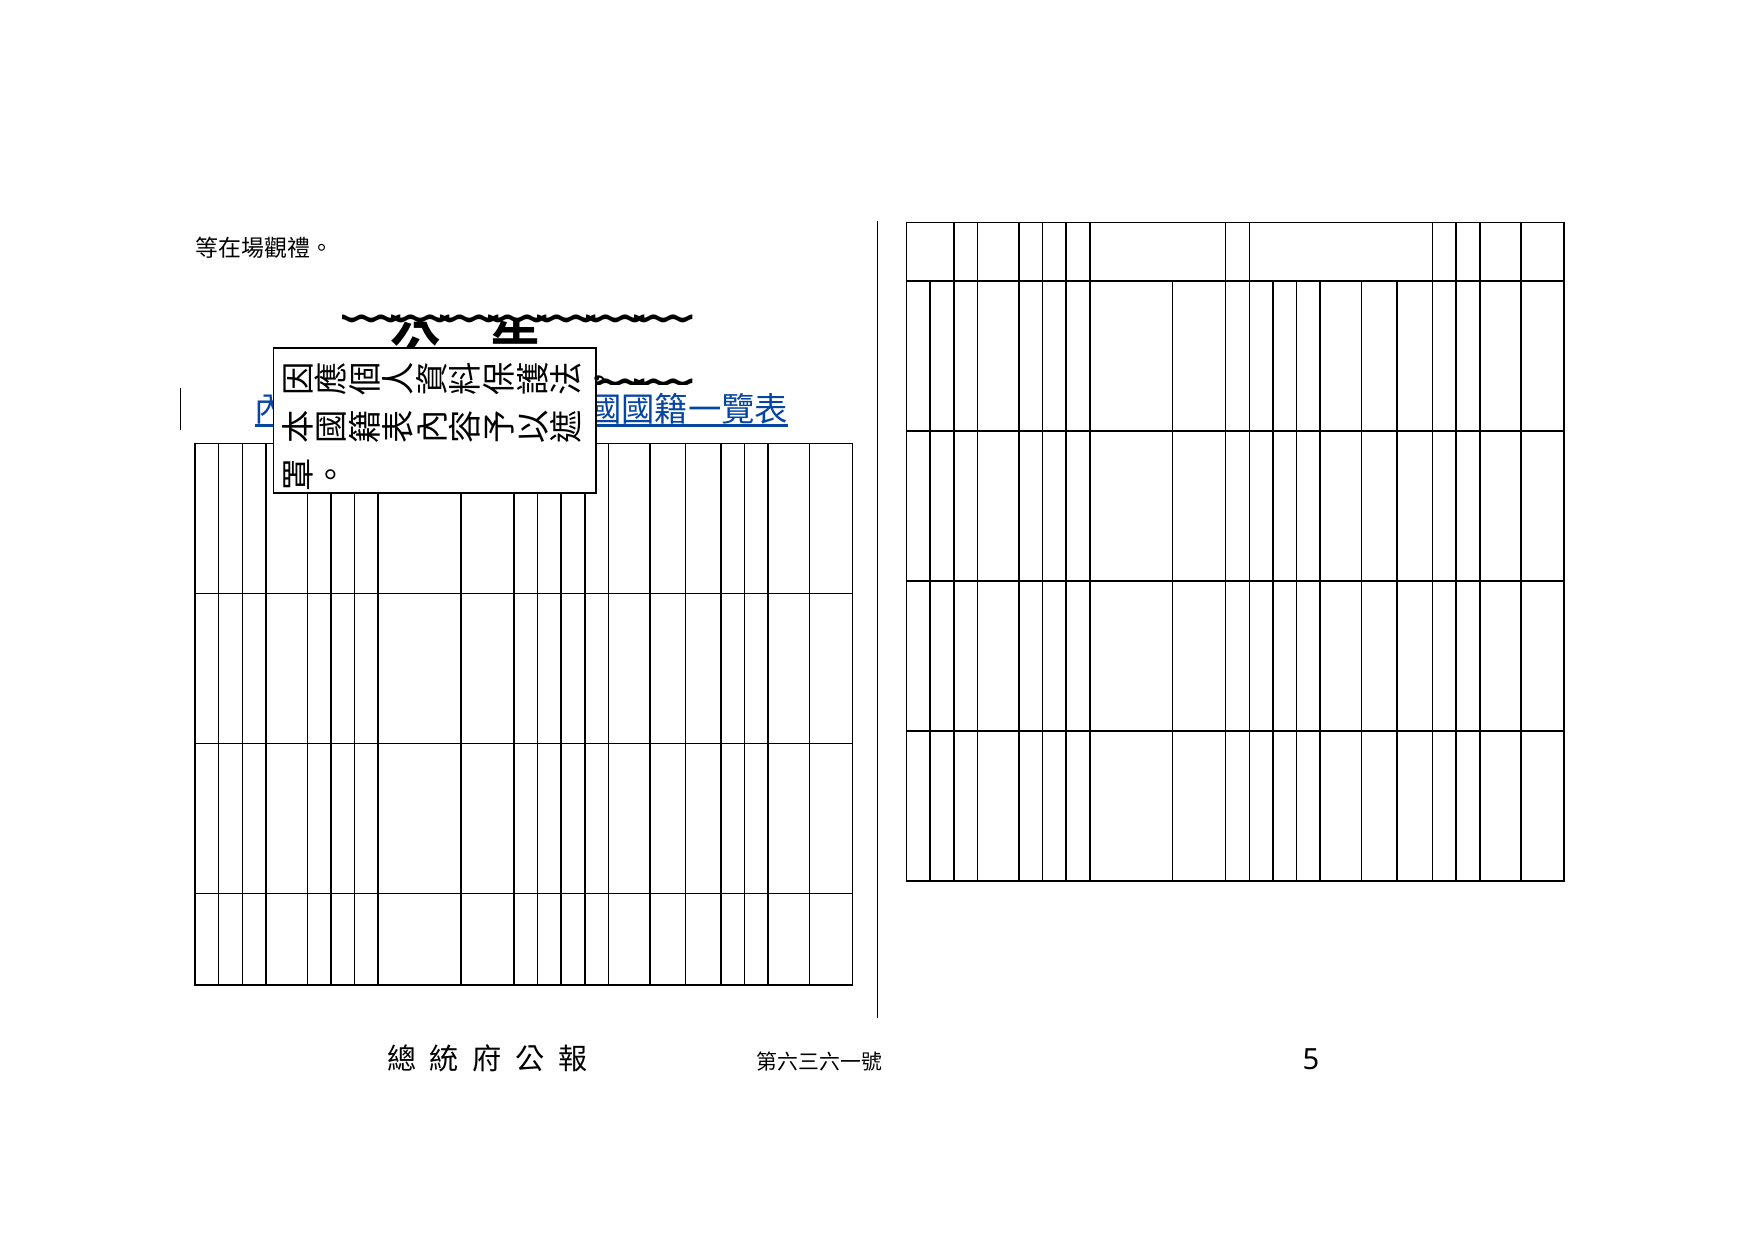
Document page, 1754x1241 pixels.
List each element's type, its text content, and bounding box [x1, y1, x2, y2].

table_header [586, 444, 608, 592]
table_cell [1250, 223, 1432, 280]
table_cell [355, 594, 377, 742]
table_header [651, 444, 685, 592]
table_cell [1274, 432, 1296, 580]
table_cell [1362, 582, 1396, 730]
table_cell [1457, 282, 1479, 430]
table_cell [1020, 732, 1042, 880]
text 內政部核准取得中華民國國籍一覽表 [597, 388, 847, 430]
table_cell [1522, 732, 1563, 880]
table_cell [1321, 732, 1361, 880]
table_header [562, 494, 584, 592]
table_cell [955, 282, 977, 430]
table_cell [1362, 282, 1396, 430]
table_cell [955, 432, 977, 580]
table_cell [1457, 732, 1479, 880]
table_cell [810, 744, 852, 892]
table_cell 公告 [340, 318, 852, 369]
table_cell [810, 594, 852, 742]
table_header [332, 494, 354, 592]
table_cell [1362, 732, 1396, 880]
table_cell [1091, 732, 1172, 880]
table_cell [1226, 732, 1249, 880]
table_cell [907, 223, 953, 280]
table_cell [1321, 282, 1361, 430]
table_cell [651, 594, 685, 742]
table_cell [978, 282, 1018, 430]
table_cell [609, 744, 649, 892]
table_cell [978, 732, 1018, 880]
table_cell [745, 594, 767, 742]
table_cell [1457, 582, 1479, 730]
table_cell [538, 594, 560, 742]
table_header [219, 444, 242, 592]
table_cell [1481, 732, 1520, 880]
table_header [192, 293, 340, 317]
table_cell [1362, 432, 1396, 580]
table_cell [1457, 223, 1479, 280]
table_cell [1522, 432, 1563, 580]
table_cell [1067, 223, 1089, 280]
table_cell [722, 744, 744, 892]
table_cell [745, 894, 767, 984]
table_cell [538, 894, 560, 984]
table_header [515, 494, 537, 592]
table_cell [267, 894, 307, 984]
table_cell [1398, 732, 1432, 880]
table_cell [722, 894, 744, 984]
text 內政部核准取得中華民國國籍一覽表 [195, 388, 273, 430]
table_header [462, 494, 513, 592]
table_cell [1250, 432, 1272, 580]
table_cell [332, 744, 354, 892]
table_cell [686, 894, 720, 984]
table_cell [1020, 223, 1042, 280]
table_cell [355, 894, 377, 984]
table_cell [308, 594, 330, 742]
table_cell [810, 894, 852, 984]
table_cell [1226, 282, 1249, 430]
table_header [196, 444, 218, 592]
table_cell [515, 594, 537, 742]
table_cell [192, 370, 273, 388]
table_cell [1043, 432, 1065, 580]
table_cell [686, 744, 720, 892]
table_cell [1433, 582, 1455, 730]
table_cell [1522, 582, 1563, 730]
table_cell [267, 744, 307, 892]
table_cell [1433, 282, 1455, 430]
table_cell [1297, 582, 1319, 730]
table_cell [1250, 282, 1272, 430]
table_cell [267, 594, 307, 742]
table_cell [562, 594, 584, 742]
table_cell [931, 282, 953, 430]
table_cell [1433, 432, 1455, 580]
table_cell [1481, 582, 1520, 730]
table_cell [1481, 432, 1520, 580]
table_cell [308, 894, 330, 984]
table_cell [515, 894, 537, 984]
table_cell [1433, 732, 1455, 880]
table_header ﹏﹏﹏﹏﹏﹏﹏ [340, 293, 852, 317]
table_cell [978, 582, 1018, 730]
table_cell [1091, 223, 1225, 280]
table_cell [651, 744, 685, 892]
table_cell [1043, 223, 1065, 280]
table_header [609, 444, 649, 592]
table_cell [1043, 582, 1065, 730]
table_cell [1433, 223, 1455, 280]
table_cell [1067, 582, 1089, 730]
table_cell [219, 594, 242, 742]
table_cell [931, 732, 953, 880]
table_cell [538, 744, 560, 892]
table_cell [955, 582, 977, 730]
table_cell [931, 432, 953, 580]
table_cell [1250, 582, 1272, 730]
table_header [745, 444, 767, 592]
table_cell [1020, 432, 1042, 580]
table_cell [1020, 582, 1042, 730]
table_cell [907, 732, 929, 880]
table_cell [379, 894, 460, 984]
table_cell [907, 282, 929, 430]
table_cell [243, 744, 265, 892]
table_cell [1398, 432, 1432, 580]
table_cell [355, 744, 377, 892]
table_header [810, 444, 852, 592]
table_cell [1274, 582, 1296, 730]
table_cell [651, 894, 685, 984]
table_cell [1173, 732, 1225, 880]
table_cell [1297, 432, 1319, 580]
table_cell [1226, 432, 1249, 580]
table_cell [1173, 582, 1225, 730]
table_cell [1043, 282, 1065, 430]
table_header [267, 444, 307, 592]
text 內政部核准取得中華民國國籍一覽表 [597, 397, 616, 420]
table_cell [1398, 282, 1432, 430]
table_cell [1067, 282, 1089, 430]
table_cell [1250, 732, 1272, 880]
table_cell [1481, 282, 1520, 430]
table_cell [1226, 582, 1249, 730]
table_cell [586, 594, 608, 742]
table_cell [1398, 582, 1432, 730]
table_header [243, 444, 265, 592]
table_cell [907, 432, 929, 580]
table_cell [462, 744, 513, 892]
table_cell [219, 894, 242, 984]
table_cell [978, 223, 1018, 280]
table_cell [1297, 732, 1319, 880]
text 新任總統府秘書長游錫、行政院院長張俊雄、副院長賴英照（兼消費者保護委員會主任委員）、行政院政務委員林能白（兼公共工程委員會主任委員）、黃榮村、陳錦煌、張有惠、胡錦標、及鍾 琴、行政院秘書長邱義仁、內政部部長張博雅（兼臺灣省政府主席）、政務次長李逸洋、外交部部長田弘茂、政務次長李大維、國防部部長伍世文、副部長陳必照、財政部部長顏慶章、教育部部長曾志朗、政務次長范巽綠、法務部部長陳定南、政務次長謝文定、經濟部部長林信義、交通部部長葉菊蘭、政務次長賀陳旦、蒙藏委員會委員長徐正光、僑務委員會委員長張富美、副委員長陳榮傑及行政院新聞局局長蘇正平等二十八人宣誓典禮，於中華民國八十九年十月六日上午八時在總統會客室舉行， 總統監誓，副總統呂秀蓮、立法院院長王金平、司法院院長翁岳生、考試院院長許水德、監察院院長錢 復、國家安全會議秘書長莊銘耀、總統府副秘書長陳哲男、總統府副秘書長簡又新及總統府第三局局長黃瀧元等在場觀禮。 [195, 222, 847, 265]
table_header [308, 494, 330, 592]
table_cell [1091, 282, 1172, 430]
table_cell [196, 594, 218, 742]
table_cell [1091, 582, 1172, 730]
table_cell [978, 432, 1018, 580]
table_cell [379, 594, 460, 742]
text 內政部核准取得中華民國國籍一覽表 [626, 397, 649, 420]
table_cell [1321, 582, 1361, 730]
table_cell [219, 744, 242, 892]
table_cell [332, 594, 354, 742]
table_cell [308, 744, 330, 892]
table_cell [609, 894, 649, 984]
table_cell [462, 594, 513, 742]
table_cell [1067, 432, 1089, 580]
table_cell [686, 594, 720, 742]
table_cell [1274, 732, 1296, 880]
table_header [538, 494, 560, 592]
table_cell [1321, 432, 1361, 580]
table_header [686, 444, 720, 592]
table_cell [769, 594, 809, 742]
table_cell [955, 223, 977, 280]
table_cell [379, 744, 460, 892]
table_cell [1020, 282, 1042, 430]
table_cell ﹏﹏﹏﹏﹏﹏﹏ [597, 370, 852, 388]
table_cell [562, 894, 584, 984]
table_cell [722, 594, 744, 742]
table_cell [1226, 223, 1249, 280]
table_cell [586, 894, 608, 984]
table_cell [955, 732, 977, 880]
table_cell [1297, 282, 1319, 430]
table_cell [243, 594, 265, 742]
table_cell [1173, 432, 1225, 580]
table_cell [1522, 223, 1563, 280]
table_cell [515, 744, 537, 892]
table_cell [196, 744, 218, 892]
table_cell [1481, 223, 1520, 280]
table_cell [243, 894, 265, 984]
table_cell [462, 894, 513, 984]
table_cell [907, 582, 929, 730]
table_cell [769, 894, 809, 984]
table_header [769, 444, 809, 592]
table_cell [1043, 732, 1065, 880]
table_cell [1457, 432, 1479, 580]
table_cell [196, 894, 218, 984]
table_cell [586, 744, 608, 892]
table_header [355, 494, 377, 592]
table_cell [931, 582, 953, 730]
table_cell [769, 744, 809, 892]
table_cell [1173, 282, 1225, 430]
table_cell [609, 594, 649, 742]
table_header [379, 494, 460, 592]
table_cell [562, 744, 584, 892]
table_cell [332, 894, 354, 984]
table_cell [1091, 432, 1172, 580]
table_cell [1522, 282, 1563, 430]
table_cell [1274, 282, 1296, 430]
table_header [722, 444, 744, 592]
table_cell [1067, 732, 1089, 880]
table_cell [192, 318, 340, 369]
table_cell [745, 744, 767, 892]
